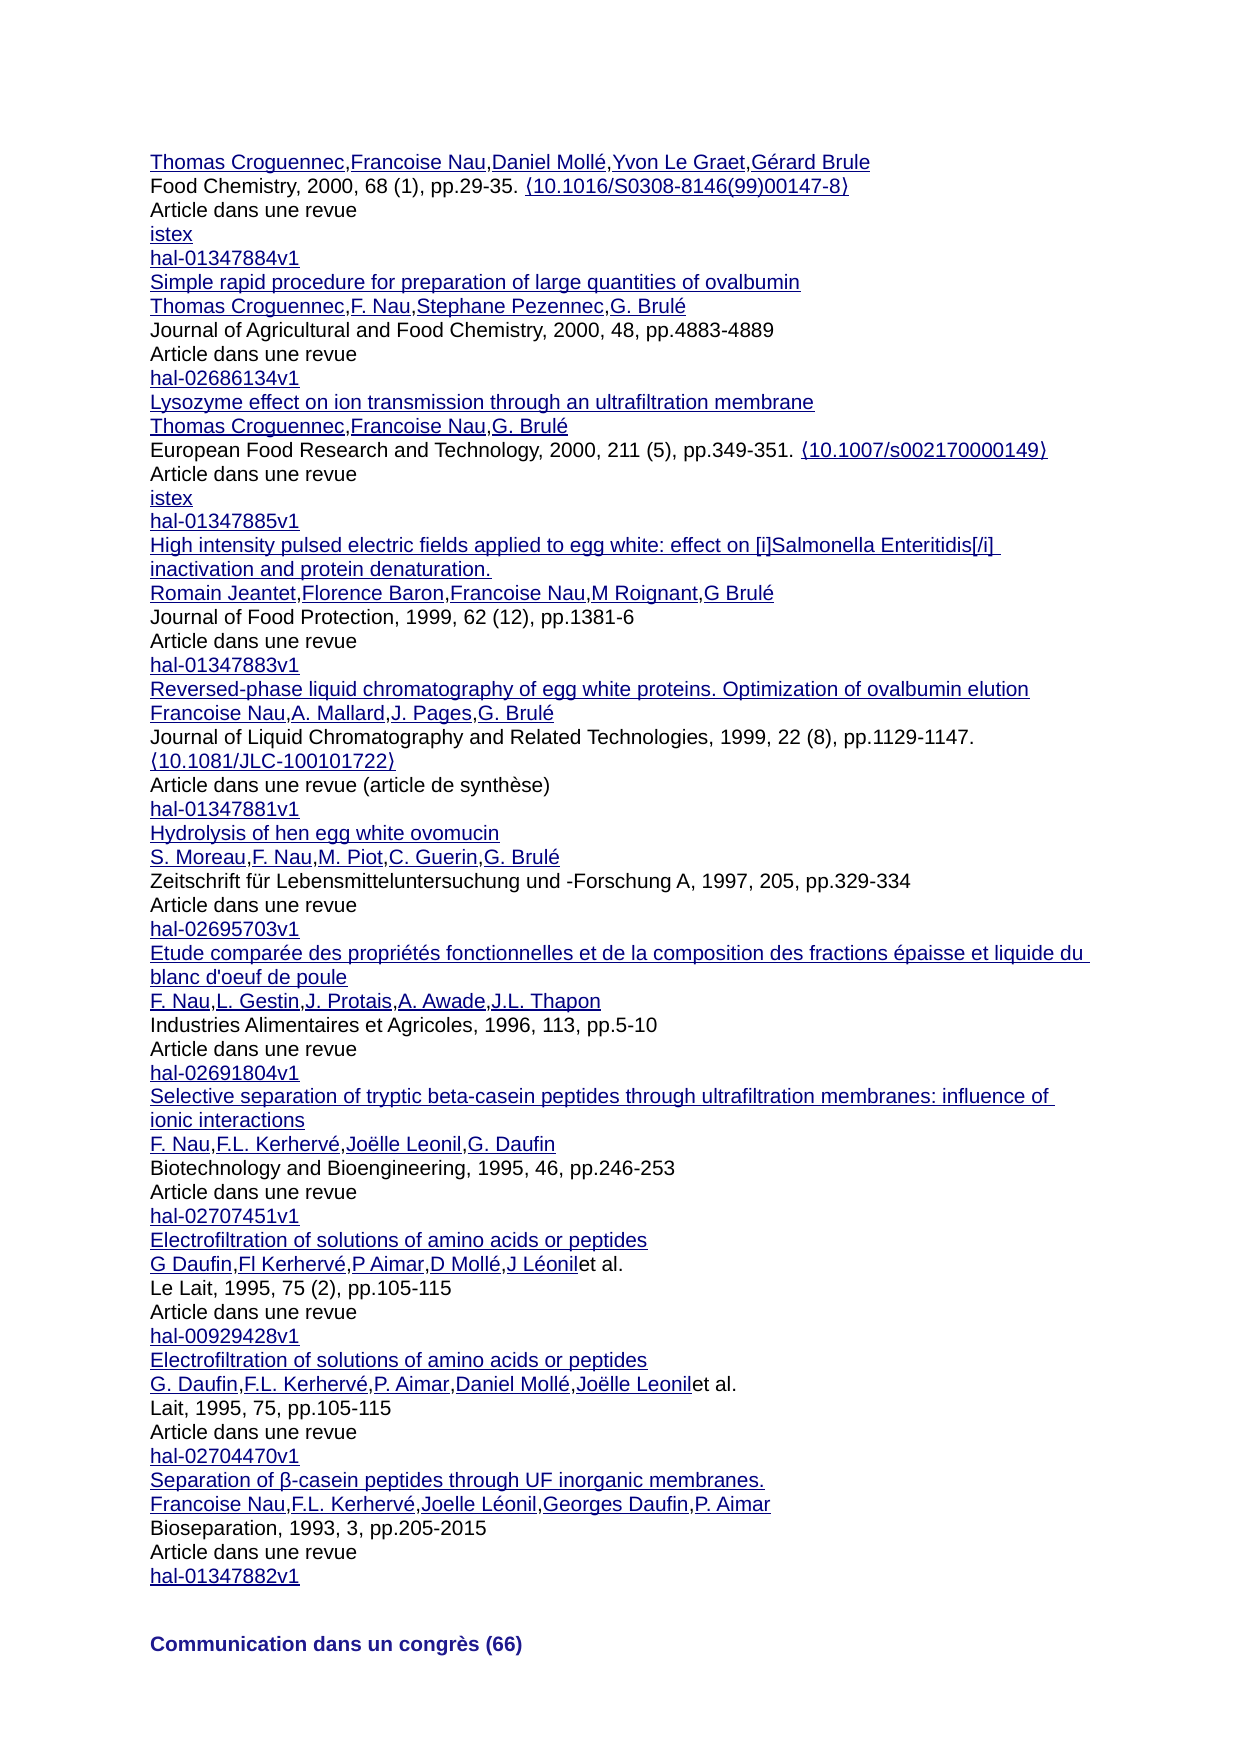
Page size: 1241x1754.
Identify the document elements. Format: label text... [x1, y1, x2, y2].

table_cell Etude comparée des propriétés fonctionnelles et de la composition des fractions épaisse et liquide du [150, 941, 1090, 962]
table_cell Hydrolysis of hen egg white ovomucin S. Moreau,F. Nau,M. Piot,C. Guerin,G. Brulé Zeitschrift für Lebensmitteluntersuchung und -Forschung A, 1997, 205, pp.329-334 Article dans une revue hal-02695703v1 [150, 821, 1090, 941]
table_cell Electrofiltration of solutions of amino acids or peptides G. Daufin,F.L. Kerhervé,P. Aimar,Daniel Mollé,Joëlle Leonilet al. Lait, 1995, 75, pp.105-115 Article dans une revue hal-02704470v1 [150, 1348, 1090, 1468]
table_cell Thomas Croguennec,Francoise Nau,Daniel Mollé,Yvon Le Graet,Gérard Brule Food Chemistry, 2000, 68 (1), pp.29-35. ⟨10.1016/S0308-8146(99)00147-8⟩ Article dans une revue istex hal-01347884v1 [150, 150, 1090, 270]
table_cell Electrofiltration of solutions of amino acids or peptides G Daufin,Fl Kerhervé,P Aimar,D Mollé,J Léonilet al. Le Lait, 1995, 75 (2), pp.105-115 Article dans une revue hal-00929428v1 [150, 1228, 1090, 1348]
table_cell Lysozyme effect on ion transmission through an ultrafiltration membrane Thomas Croguennec,Francoise Nau,G. Brulé European Food Research and Technology, 2000, 211 (5), pp.349-351. ⟨10.1007/s002170000149⟩ Article dans une revue istex hal-01347885v1 [150, 390, 1090, 533]
table_cell blanc d'oeuf de poule F. Nau,L. Gestin,J. Protais,A. Awade,J.L. Thapon Industries Alimentaires et Agricoles, 1996, 113, pp.5-10 Article dans une revue hal-02691804v1 [150, 963, 1090, 1084]
table_cell Separation of β-casein peptides through UF inorganic membranes. Francoise Nau,F.L. Kerhervé,Joelle Léonil,Georges Daufin,P. Aimar Bioseparation, 1993, 3, pp.205-2015 Article dans une revue hal-01347882v1 [150, 1468, 1090, 1587]
table_cell High intensity pulsed electric fields applied to egg white: effect on [i]Salmonella Enteritidis[/i] inactivation and protein denaturation. Romain Jeantet,Florence Baron,Francoise Nau,M Roignant,G Brulé Journal of Food Protection, 1999, 62 (12), pp.1381-6 Article dans une revue hal-01347883v1 [150, 533, 1090, 677]
table_cell Selective separation of tryptic beta-casein peptides through ultrafiltration membranes: influence of ionic interactions F. Nau,F.L. Kerhervé,Joëlle Leonil,G. Daufin Biotechnology and Bioengineering, 1995, 46, pp.246-253 Article dans une revue hal-02707451v1 [150, 1084, 1090, 1228]
table_cell Simple rapid procedure for preparation of large quantities of ovalbumin Thomas Croguennec,F. Nau,Stephane Pezennec,G. Brulé Journal of Agricultural and Food Chemistry, 2000, 48, pp.4883-4889 Article dans une revue hal-02686134v1 [150, 270, 1090, 389]
table_cell Reversed-phase liquid chromatography of egg white proteins. Optimization of ovalbumin elution Francoise Nau,A. Mallard,J. Pages,G. Brulé Journal of Liquid Chromatography and Related Technologies, 1999, 22 (8), pp.1129-1147. ⟨10.1081/JLC-100101722⟩ Article dans une revue (article de synthèse) hal-01347881v1 [150, 677, 1090, 821]
subtitle Communication dans un congrès (66) [150, 1632, 1090, 1656]
